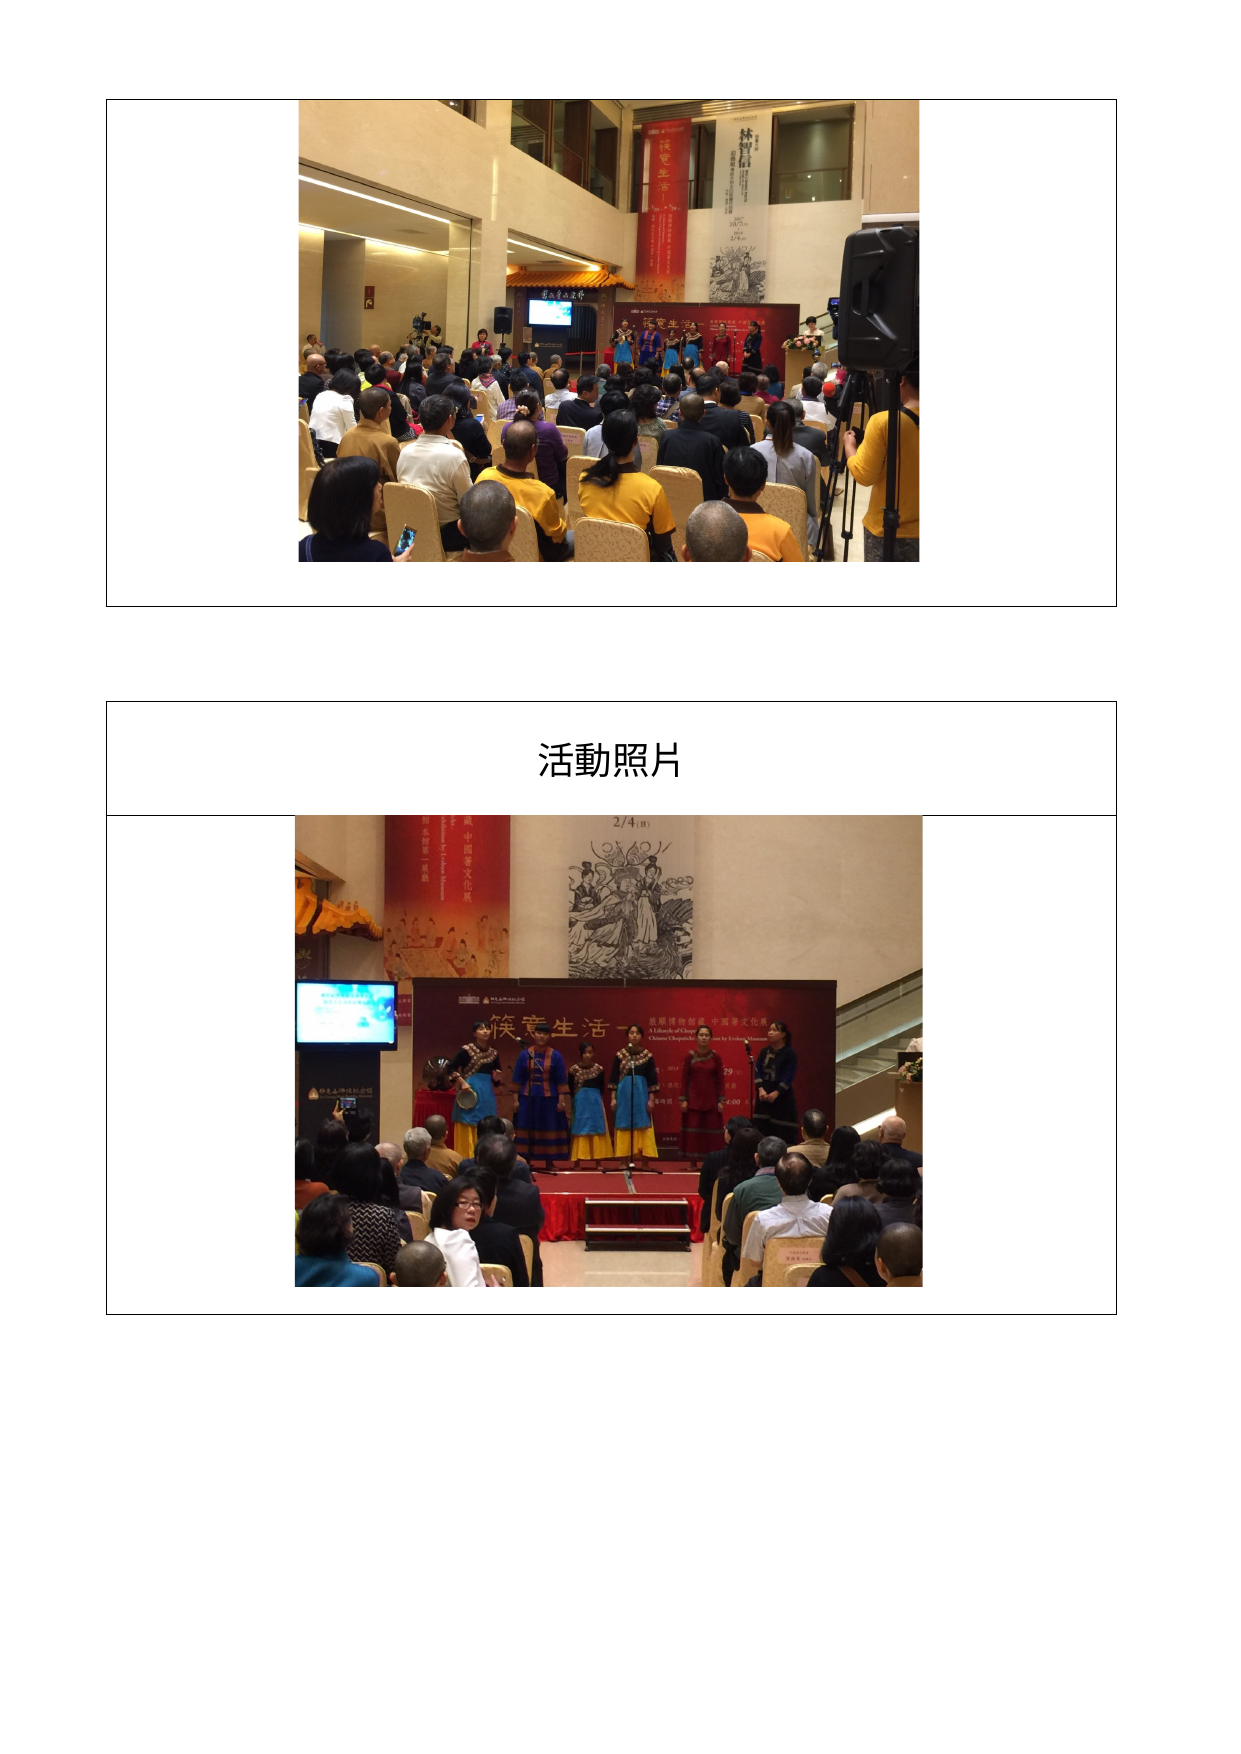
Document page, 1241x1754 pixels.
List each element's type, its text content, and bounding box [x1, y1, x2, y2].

picture [294, 815, 923, 1287]
table_cell [107, 100, 1116, 606]
table_header 活動照片 [107, 702, 1116, 814]
picture [298, 100, 920, 562]
table_cell [107, 816, 1116, 1314]
